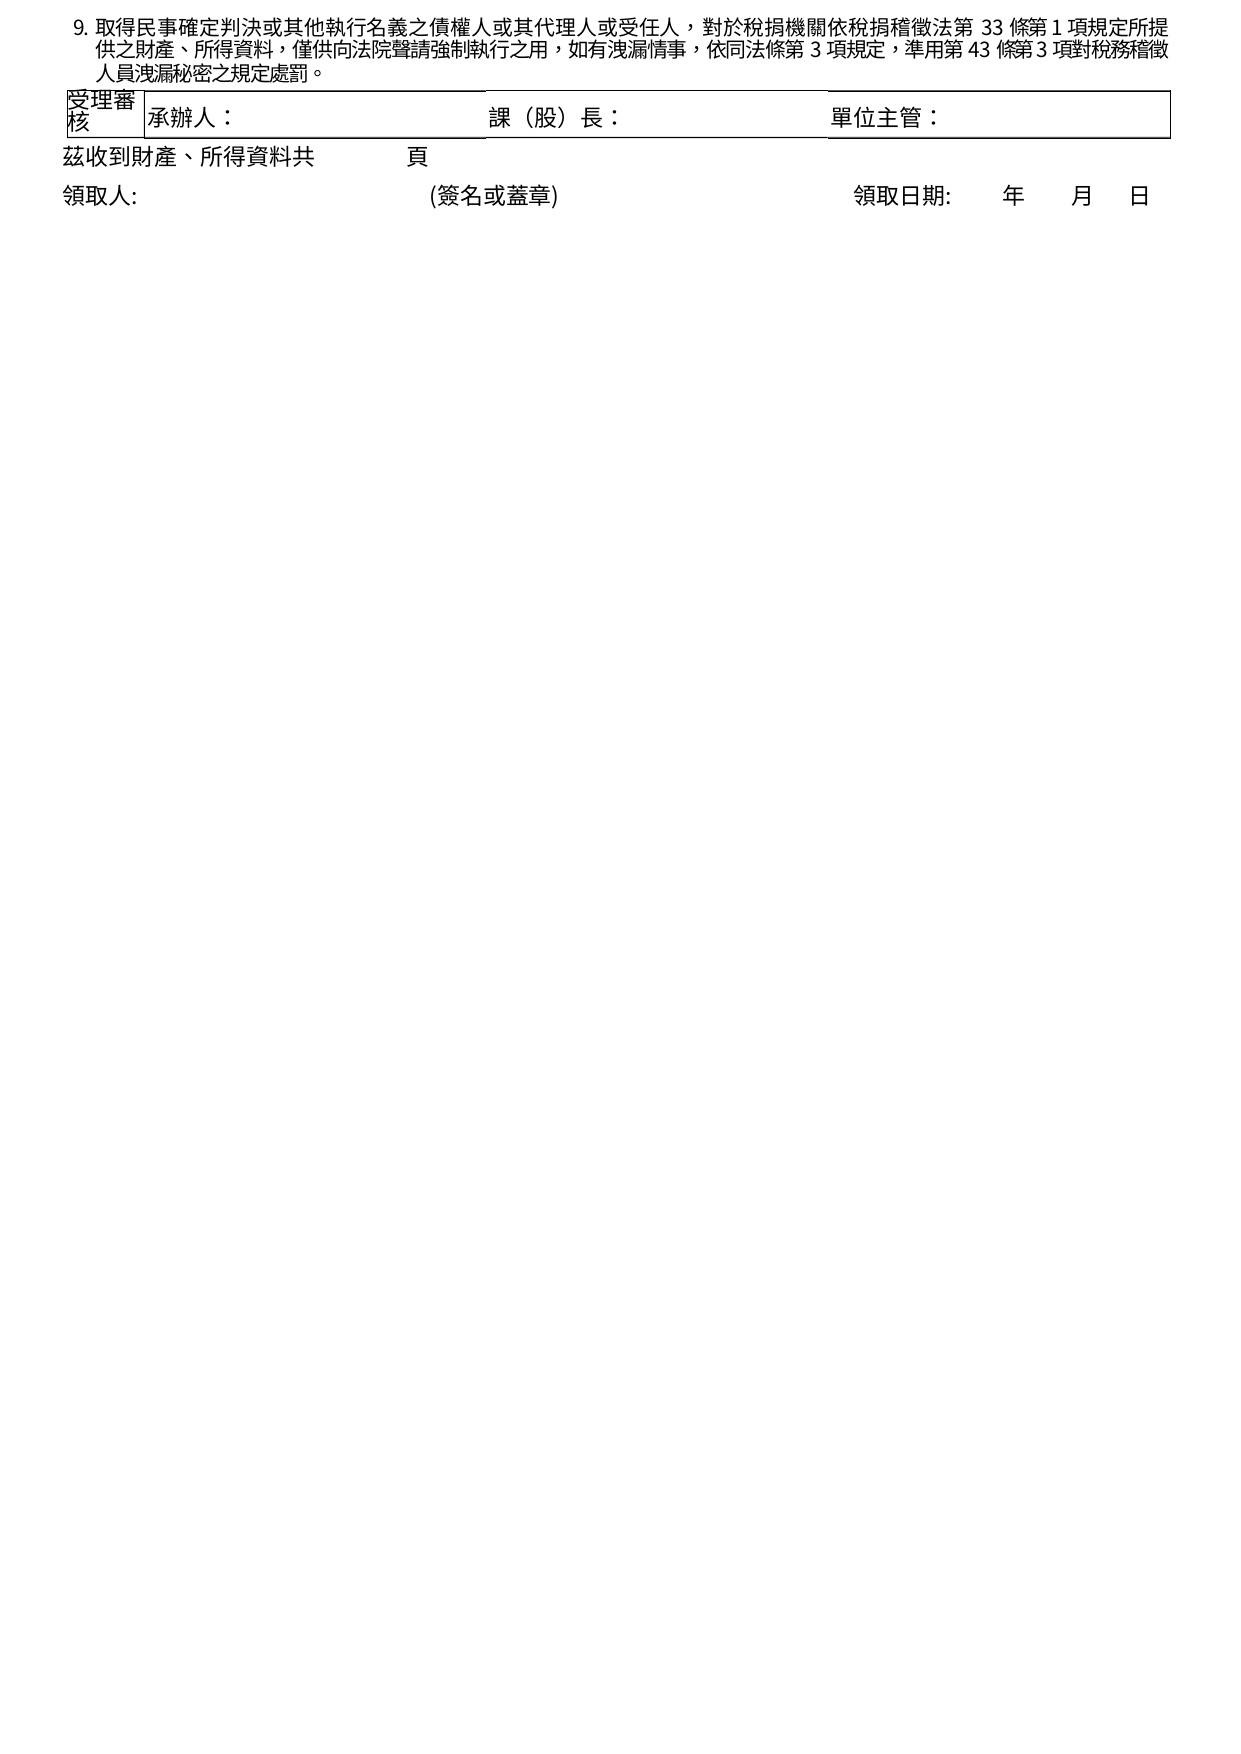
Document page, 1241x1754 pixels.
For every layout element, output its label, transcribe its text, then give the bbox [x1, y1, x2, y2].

subtitle 茲收到財產、所得資料共 頁 [63, 89, 1203, 172]
list 取得民事確定判決或其他執行名義之債權人或其代理人或受任人，對於稅捐機關依稅捐稽徵法第 33 條第 1 項規定所提供之財產、所得資料，僅供向法院聲請強制執行之用，如有洩漏情事，依同法條第 3 項規定，準用第 43 條第 3 項對稅務稽徵人員洩漏秘密之規定處罰。 [74, 17, 1170, 87]
text 領取人: (簽名或蓋章) 領取日期: 年 月 日 [63, 177, 1203, 211]
